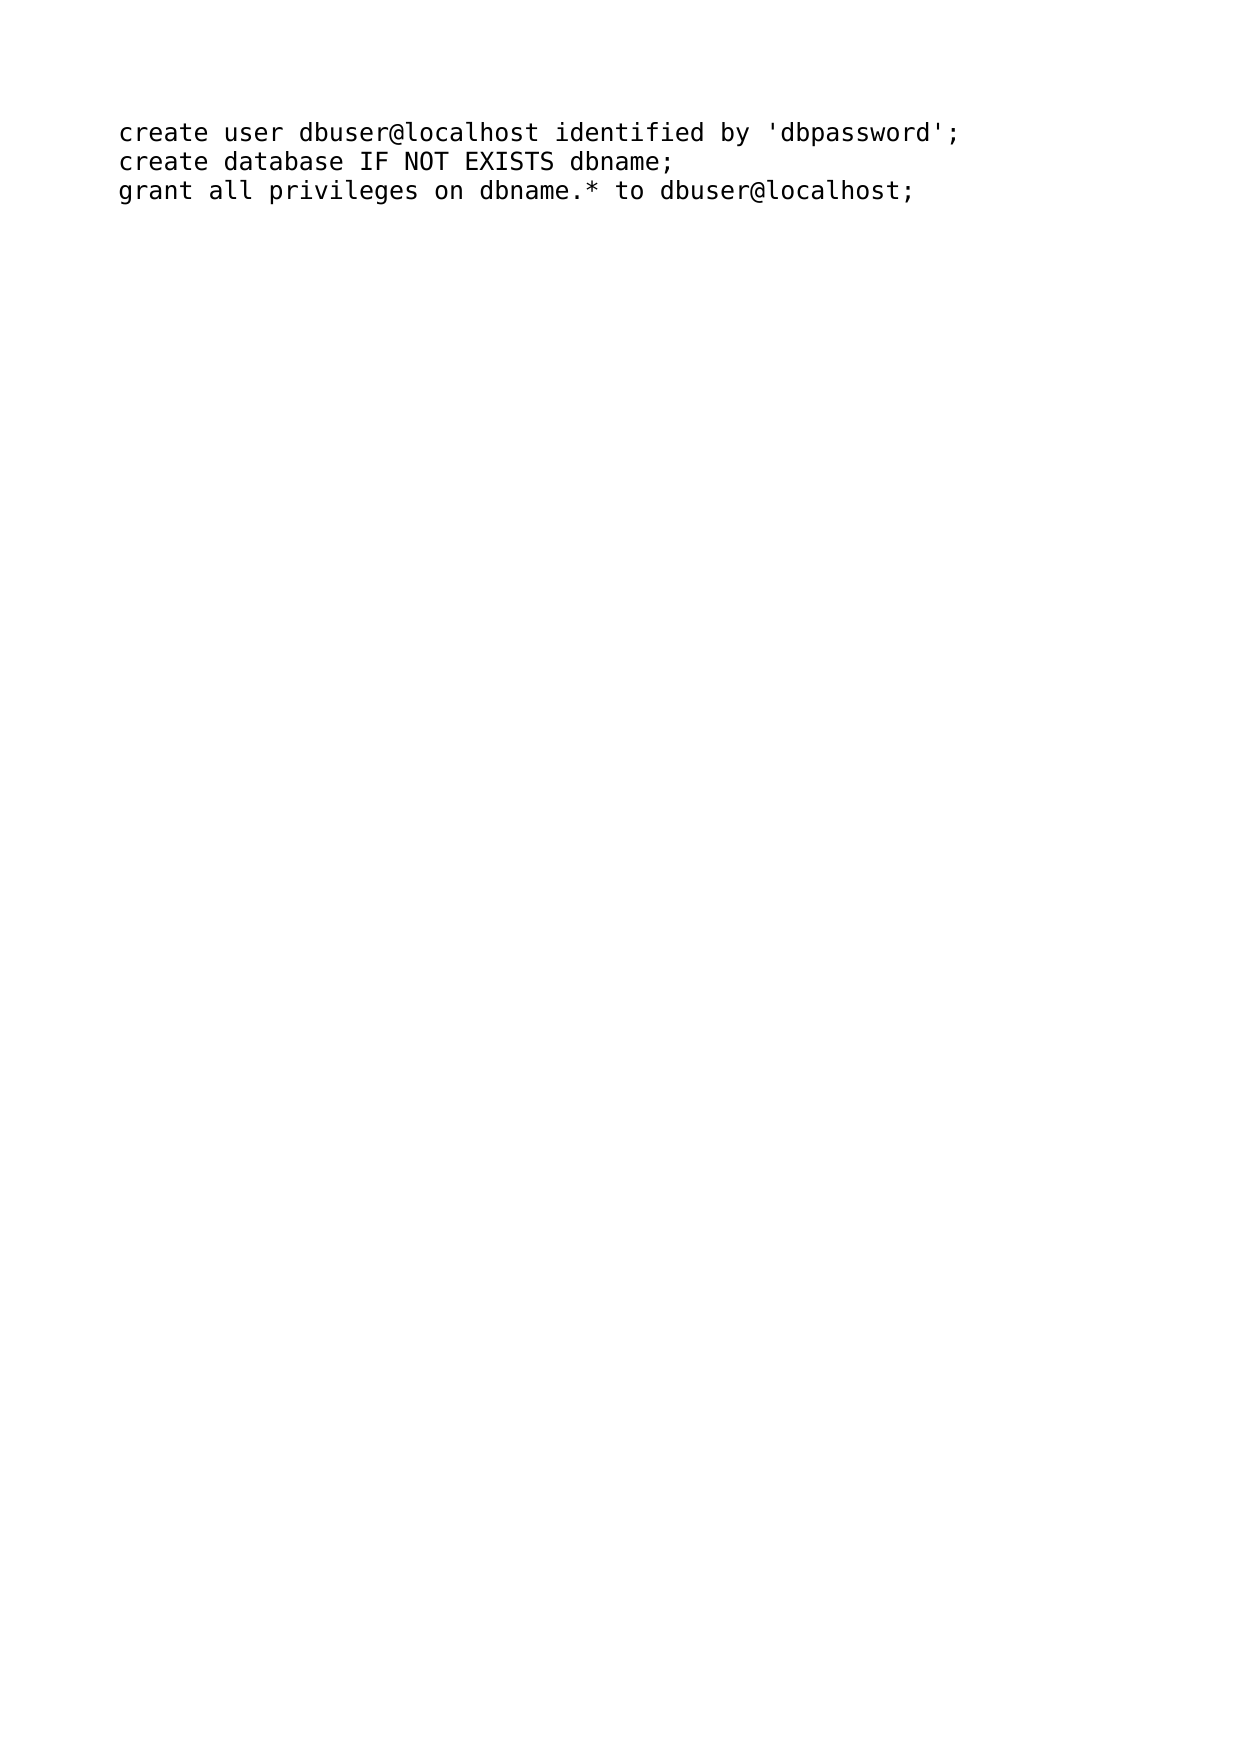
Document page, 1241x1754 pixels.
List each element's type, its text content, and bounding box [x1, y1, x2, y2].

text create user dbuser@localhost identified by 'dbpassword'; create database IF NOT EXISTS dbname; grant all privileges on dbname.* to dbuser@localhost; [118, 118, 1122, 206]
